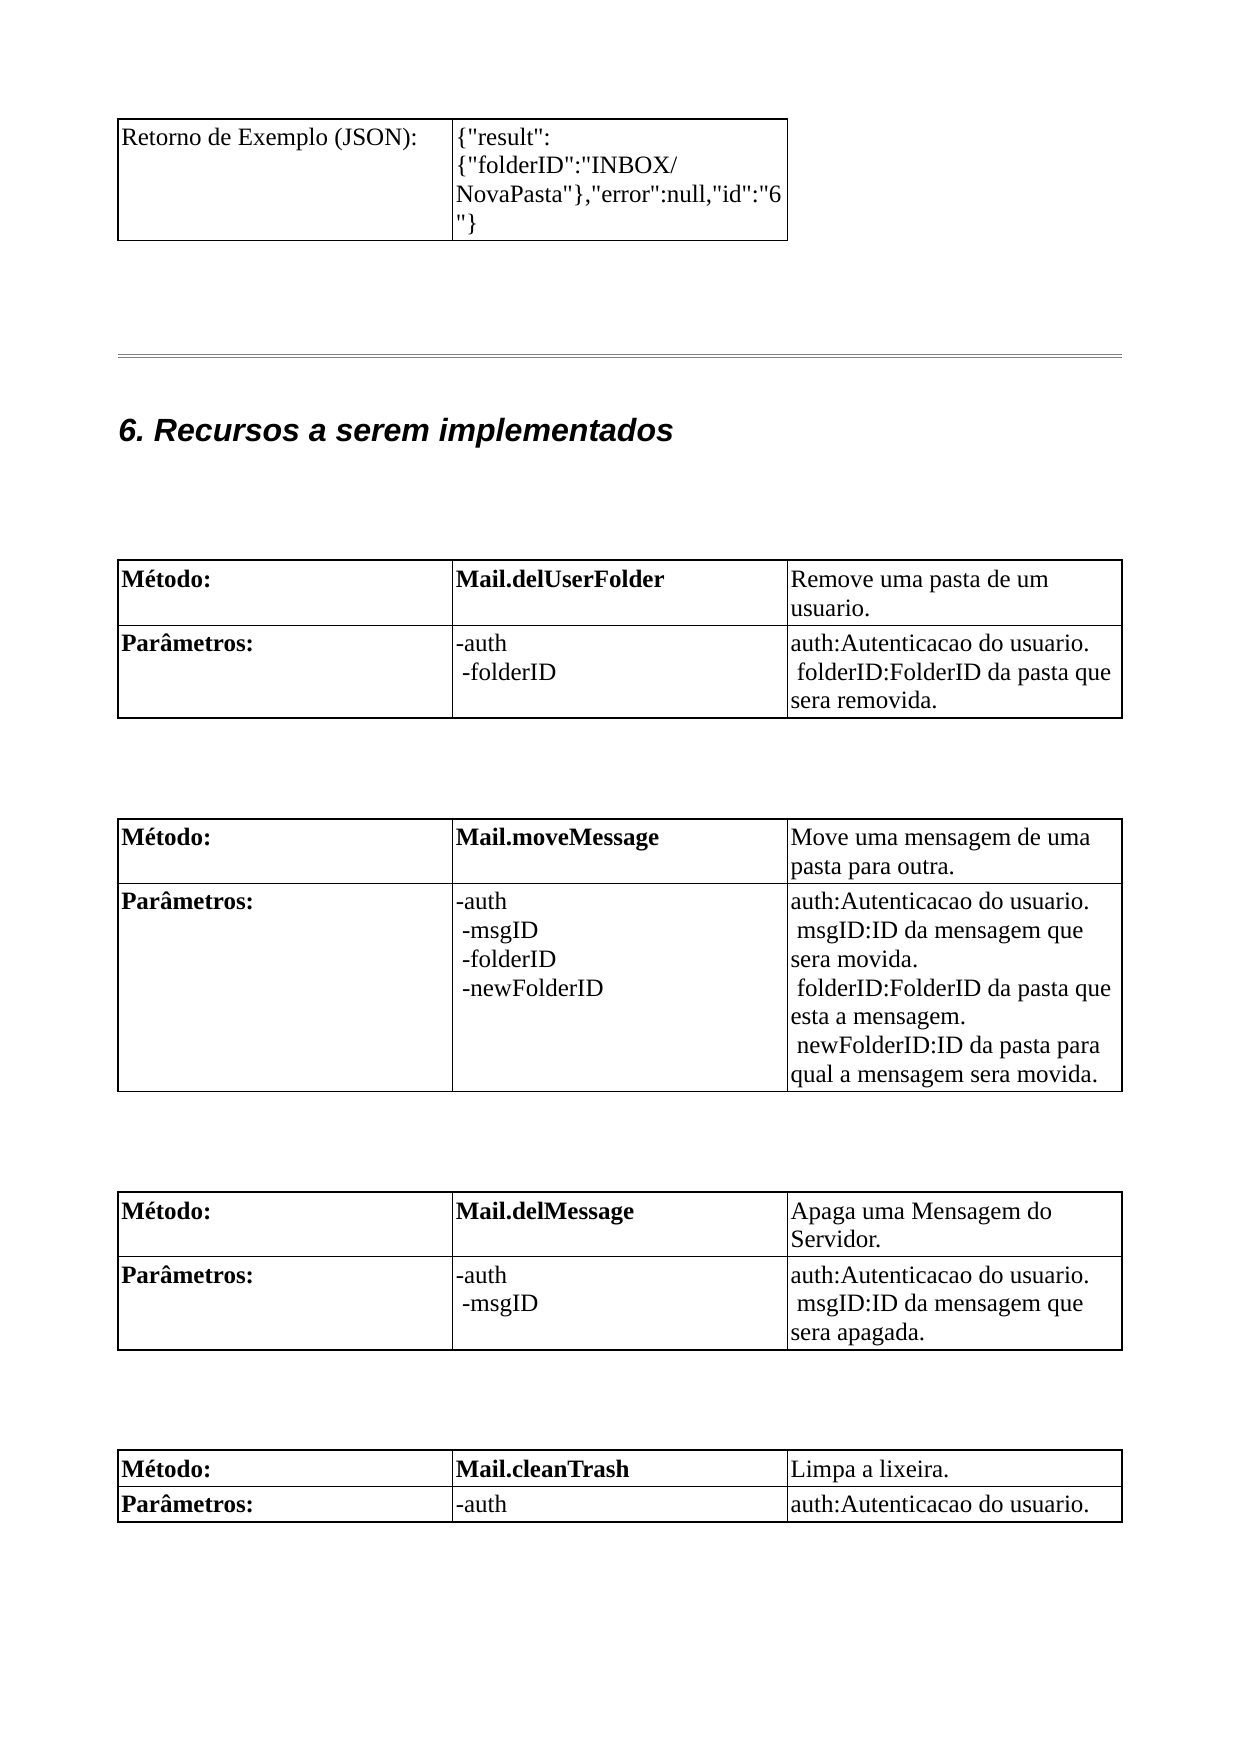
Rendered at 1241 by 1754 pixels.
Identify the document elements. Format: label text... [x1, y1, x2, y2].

table_header Mail.delMessage [453, 1193, 787, 1256]
table_cell auth:Autenticacao do usuario. msgID:ID da mensagem que sera apagada. [788, 1257, 1121, 1349]
table_header Remove uma pasta de um usuario. [788, 561, 1121, 624]
table_cell -auth -folderID [453, 626, 787, 717]
table_cell Parâmetros: [119, 1257, 452, 1349]
table_header Apaga uma Mensagem do Servidor. [788, 1193, 1121, 1256]
table_cell auth:Autenticacao do usuario. msgID:ID da mensagem que sera movida. folderID:FolderID da pasta que esta a mensagem. newFolderID:ID da pasta para qual a mensagem sera movida. [788, 884, 1121, 1091]
table_cell -auth [453, 1487, 787, 1521]
table_header Método: [119, 1451, 452, 1486]
table_cell {"result":{"folderID":"INBOX/NovaPasta"},"error":null,"id":"6"} [453, 120, 787, 239]
subtitle 6. Recursos a serem implementados [118, 411, 1122, 448]
table_header Mail.moveMessage [453, 820, 787, 883]
table_header Método: [119, 1193, 452, 1256]
table_header Limpa a lixeira. [788, 1451, 1121, 1486]
table_cell Parâmetros: [119, 1487, 452, 1521]
table_cell auth:Autenticacao do usuario. folderID:FolderID da pasta que sera removida. [788, 626, 1121, 717]
table_header Mail.delUserFolder [453, 561, 787, 624]
table_header Move uma mensagem de uma pasta para outra. [788, 820, 1121, 883]
table_header Método: [119, 820, 452, 883]
table_cell -auth -msgID -folderID -newFolderID [453, 884, 787, 1091]
table_cell -auth -msgID [453, 1257, 787, 1349]
table_cell Retorno de Exemplo (JSON): [119, 120, 452, 239]
table_cell auth:Autenticacao do usuario. [788, 1487, 1121, 1521]
table_header Método: [119, 561, 452, 624]
table_cell Parâmetros: [119, 626, 452, 717]
table_header Mail.cleanTrash [453, 1451, 787, 1486]
table_cell Parâmetros: [119, 884, 452, 1091]
